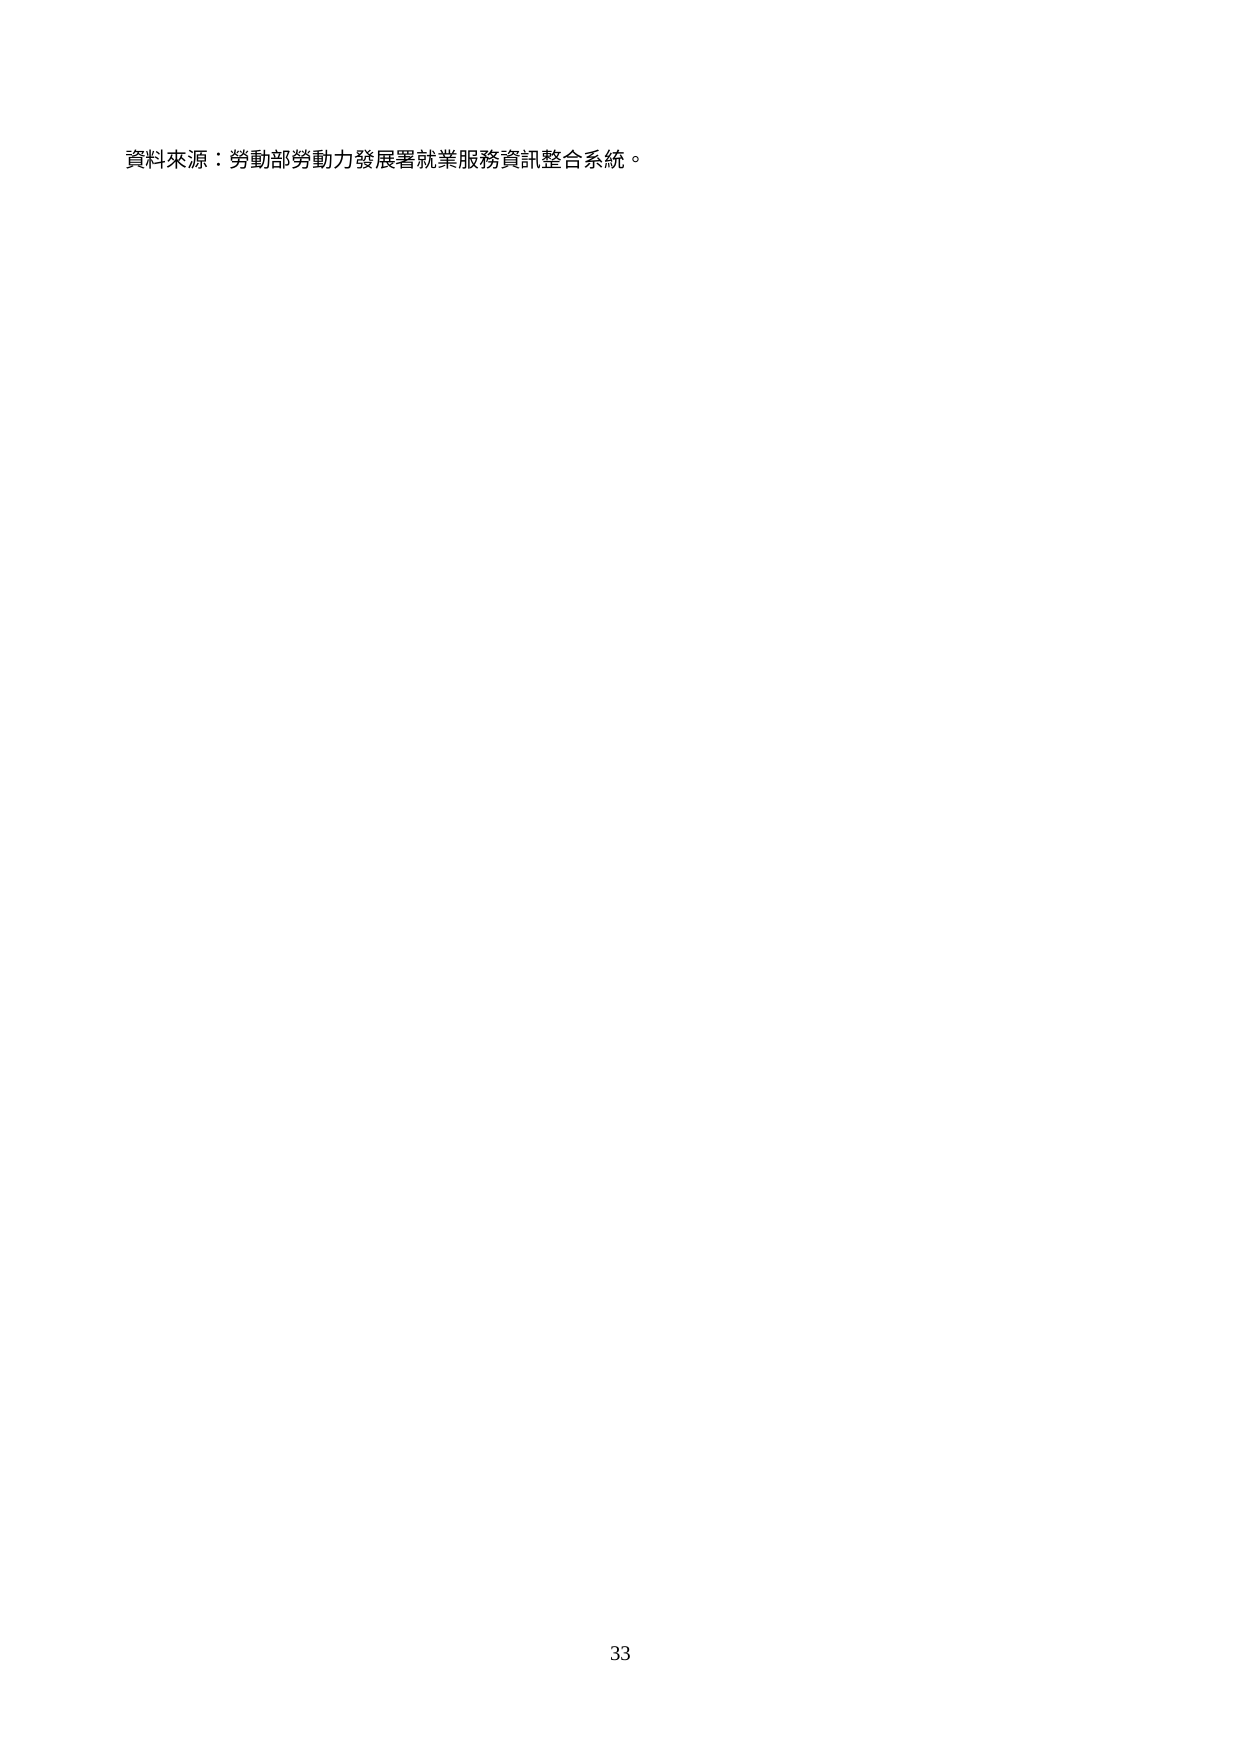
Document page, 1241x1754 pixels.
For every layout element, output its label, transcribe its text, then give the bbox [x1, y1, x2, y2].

text 資料來源：勞動部勞動力發展署就業服務資訊整合系統。 [125, 148, 1063, 173]
